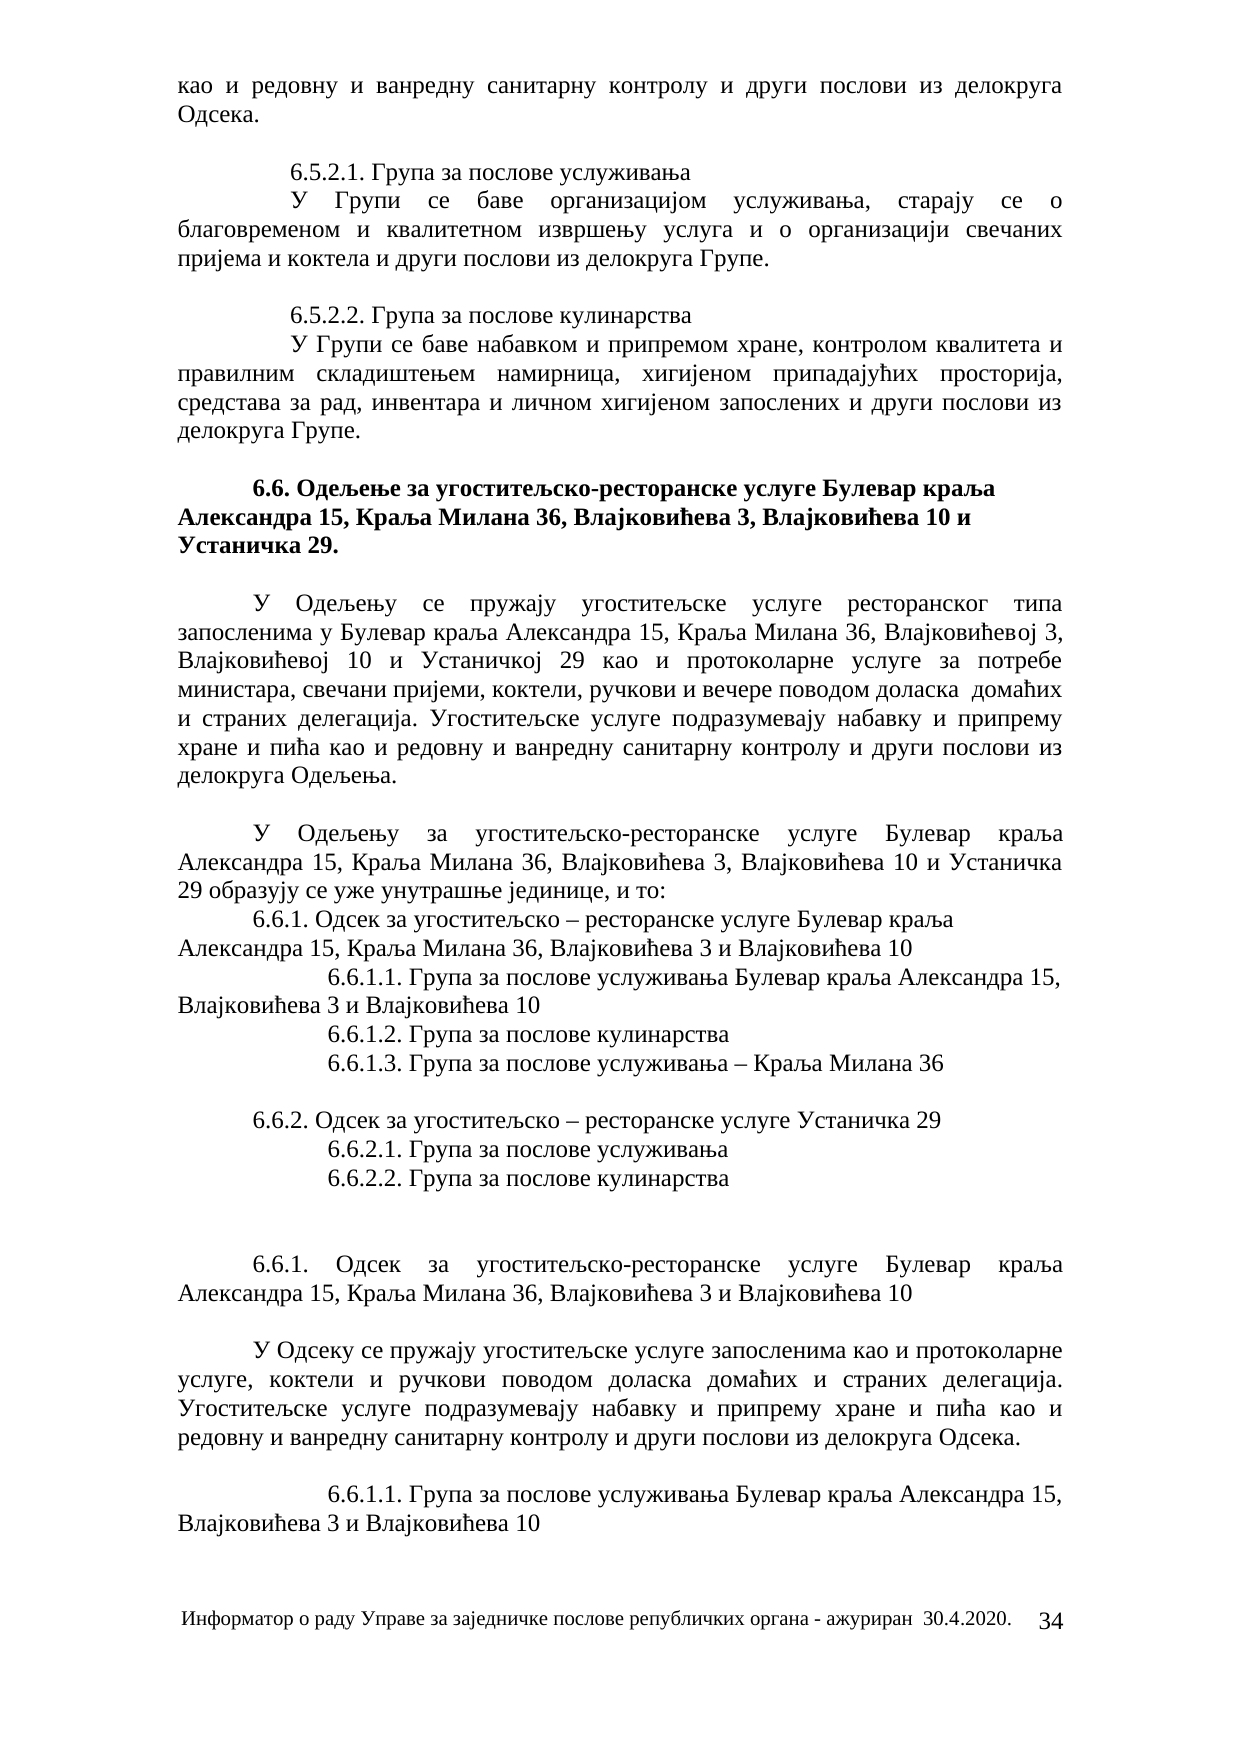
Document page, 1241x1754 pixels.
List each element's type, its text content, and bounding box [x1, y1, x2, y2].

text 6.6.2.2. Група за послове кулинарства [177, 1163, 1063, 1192]
text 6.6.1. Одсек за угоститељско – ресторанске услуге Булевар краља Александра 15, Краља Милана 36, Влајковићева 3 и Влајковићева 10 [177, 904, 1063, 962]
text 6.6.1. Одсек за угоститељско-ресторанске услуге Булевар краља Александра 15, Краља Милана 36, Влајковићева 3 и Влајковићева 10 [177, 1249, 1063, 1307]
text У Одељењу се пружају угоститељске услуге ресторанског типа запосленима у Булевар краља Александра 15, Краља Милана 36, Влајковићевoj 3, Влајковићевој 10 и Устаничкој 29 као и протоколарне услуге за потребе министара, свечани пријеми, коктели, ручкови и вечере поводом доласка домаћих и страних делегација. Угоститељске услуге подразумевају набавку и припрему хране и пића као и редовну и ванредну санитарну контролу и други послови из делокруга Одељења. [177, 588, 1063, 789]
text 6.6.1.1. Група за послове услуживања Булевар краља Александра 15, Влајковићева 3 и Влајковићева 10 [177, 1479, 1063, 1537]
text У Одсеку се пружају угоститељске услуге запосленима као и протоколарне услуге, коктели и ручкови поводом доласка домаћих и страних делегација. Угоститељске услуге подразумевају набавку и припрему хране и пића као и редовну и ванредну санитарну контролу и други послови из делокруга Одсека. [177, 1335, 1063, 1450]
text У Групи се баве набавком и припремом хране, контролом квалитета и правилним складиштењем намирница, хигијеном припадајућих просторија, средстава за рад, инвентара и личном хигијеном запослених и други послови из делокруга Групе. [177, 329, 1063, 444]
text У Групи се баве организацијом услуживања, старају се о благовременом и квалитетном извршењу услуга и о организацији свечаних пријема и коктела и други послови из делокруга Групе. [177, 185, 1063, 272]
text 6.6.1.1. Група за послове услуживања Булевар краља Александра 15, Влајковићева 3 и Влајковићева 10 [177, 962, 1063, 1019]
text 6.6.2. Одсек за угоститељско – ресторанске услуге Устаничка 29 [177, 1105, 1063, 1134]
text 6.6.1.3. Група за послове услуживања – Краља Милана 36 [177, 1048, 1063, 1077]
text 6.6.2.1. Група за послове услуживања [177, 1134, 1063, 1163]
text У Одељењу за угоститељско-ресторанске услуге Булевар краља Александра 15, Краља Милана 36, Влајковићева 3, Влајковићева 10 и Устаничка 29 образују се уже унутрашње јединице, и то: [177, 818, 1063, 904]
text 6.5.2.2. Група за послове кулинарства [177, 300, 1063, 329]
text као и редовну и ванредну санитарну контролу и други послови из делокруга Одсека. [177, 70, 1063, 128]
text 6.6.1.2. Група за послове кулинарства [177, 1019, 1063, 1048]
text 6.5.2.1. Група за послове услуживања [177, 157, 1063, 185]
text 6.6. Одељење за угоститељско-ресторанске услуге Булевар краља Александра 15, Краља Милана 36, Влајковићева 3, Влајковићева 10 и Устаничка 29. [177, 473, 1063, 559]
